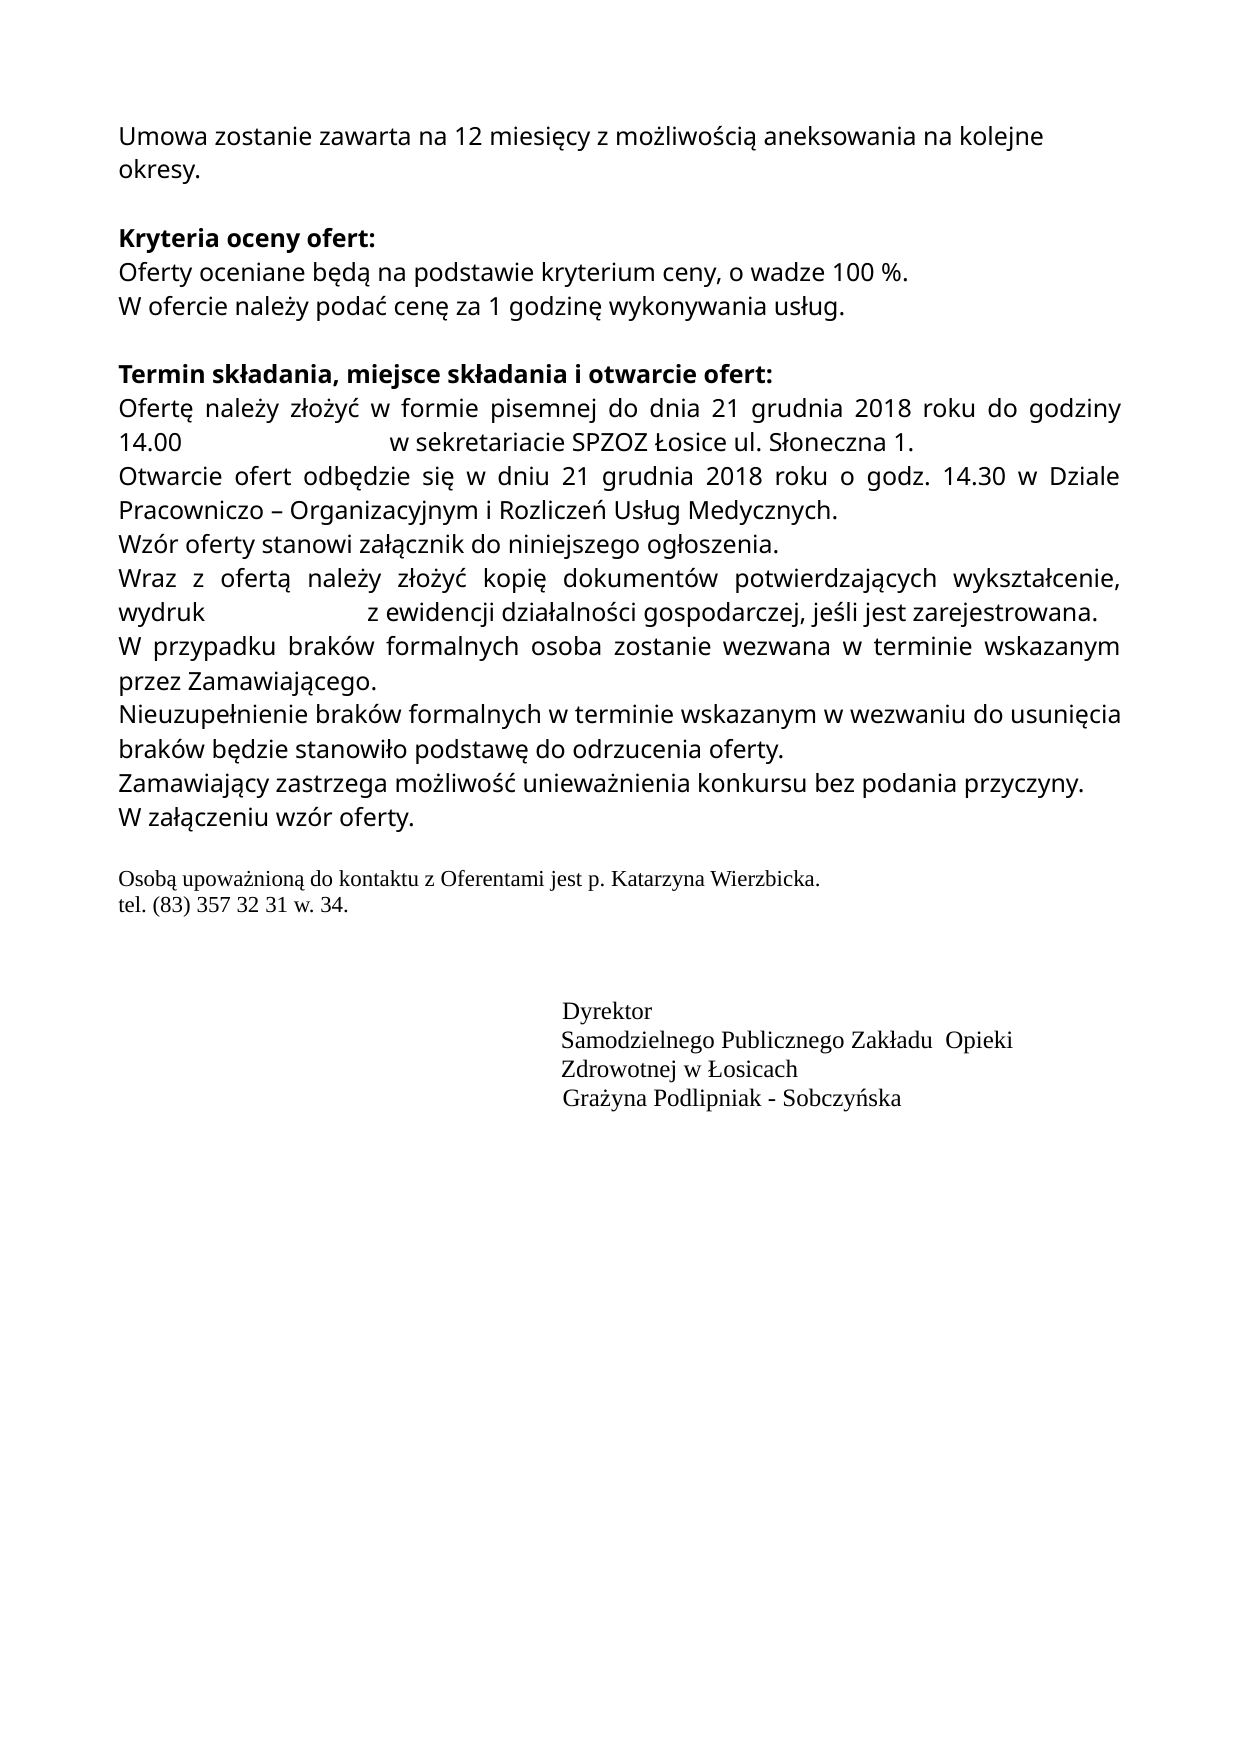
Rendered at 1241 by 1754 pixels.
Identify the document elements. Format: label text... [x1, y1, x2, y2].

text Zamawiający zastrzega możliwość unieważnienia konkursu bez podania przyczyny. [118, 765, 1122, 799]
list Samodzielnego Publicznego Zakładu Opieki Zdrowotnej w Łosicach [561, 1025, 1122, 1083]
text Wraz z ofertą należy złożyć kopię dokumentów potwierdzających wykształcenie, wydruk z ewidencji działalności gospodarczej, jeśli jest zarejestrowana. [118, 561, 1122, 629]
text Termin składania, miejsce składania i otwarcie ofert: [118, 357, 1122, 391]
text Osobą upoważnioną do kontaktu z Oferentami jest p. Katarzyna Wierzbicka. [118, 865, 1122, 891]
text W przypadku braków formalnych osoba zostanie wezwana w terminie wskazanym przez Zamawiającego. [118, 629, 1122, 697]
text W załączeniu wzór oferty. [118, 799, 1122, 833]
list Otwarcie ofert odbędzie się w dniu 21 grudnia 2018 roku o godz. 14.30 w Dziale Pracowniczo – Organizacyjnym i Rozliczeń Usług Medycznych. [118, 459, 1122, 527]
text Oferty oceniane będą na podstawie kryterium ceny, o wadze 100 %. [118, 254, 1122, 288]
text W ofercie należy podać cenę za 1 godzinę wykonywania usług. [118, 288, 1122, 322]
text Umowa zostanie zawarta na 12 miesięcy z możliwością aneksowania na kolejne okresy. [118, 118, 1122, 186]
list Dyrektor [268, 996, 1122, 1025]
text tel. (83) 357 32 31 w. 34. [118, 891, 1122, 917]
text Nieuzupełnienie braków formalnych w terminie wskazanym w wezwaniu do usunięcia braków będzie stanowiło podstawę do odrzucenia oferty. [118, 697, 1122, 765]
text Ofertę należy złożyć w formie pisemnej do dnia 21 grudnia 2018 roku do godziny 14.00 w sekretariacie SPZOZ Łosice ul. Słoneczna 1. [118, 391, 1122, 459]
text Kryteria oceny ofert: [118, 220, 1122, 254]
text Wzór oferty stanowi załącznik do niniejszego ogłoszenia. [118, 527, 1122, 561]
list Grażyna Podlipniak - Sobczyńska [268, 1083, 1122, 1111]
